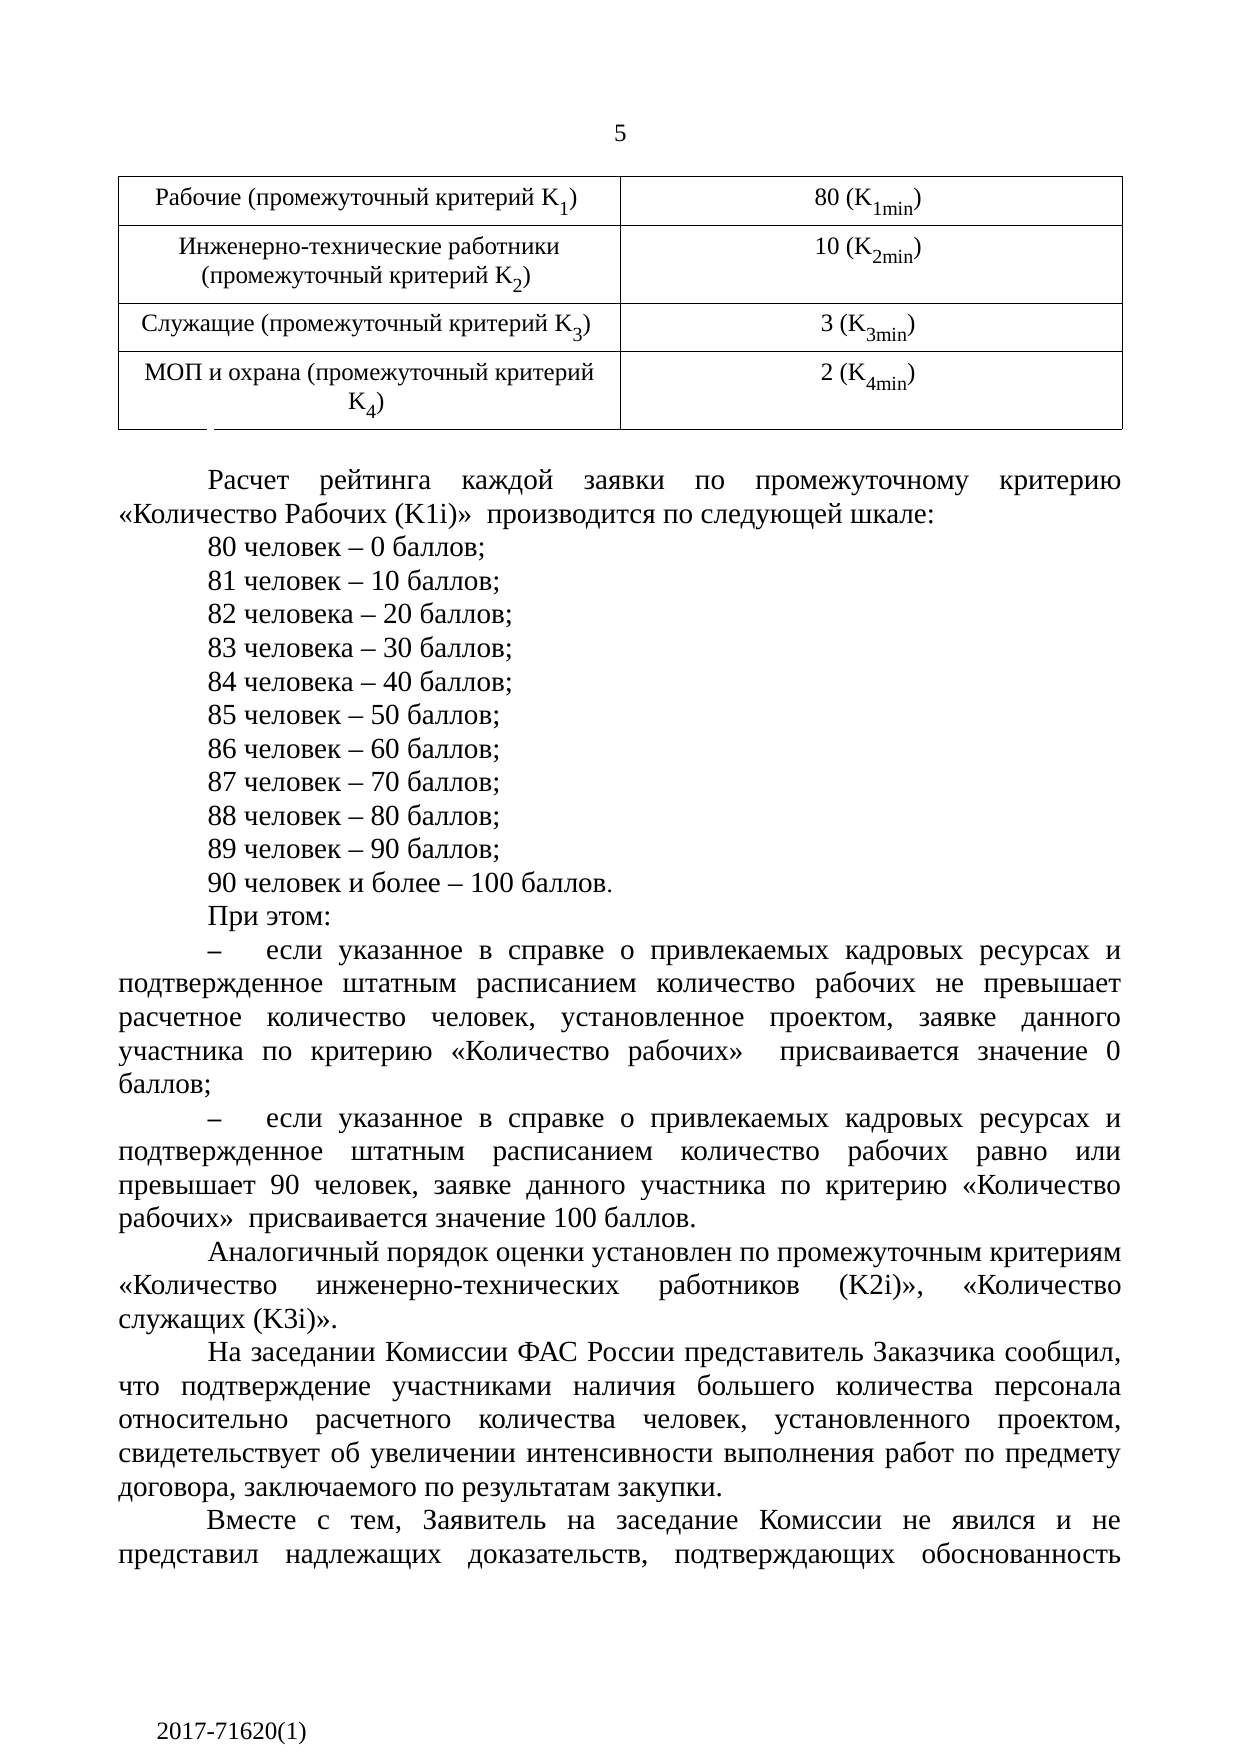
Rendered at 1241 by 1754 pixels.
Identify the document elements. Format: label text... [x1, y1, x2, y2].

text 85 человек – 50 баллов; [118, 697, 1122, 731]
text При этом: [118, 898, 1122, 932]
text 81 человек – 10 баллов; [118, 563, 1122, 597]
text 87 человек – 70 баллов; [118, 764, 1122, 798]
text 80 человек – 0 баллов; [118, 529, 1122, 563]
text 89 человек – 90 баллов; [118, 831, 1122, 865]
table_cell 3 (K3min) [621, 304, 1122, 351]
table_cell 2 (K4min) [621, 352, 1122, 429]
text 86 человек – 60 баллов; [118, 731, 1122, 764]
list если указанное в справке о привлекаемых кадровых ресурсах и подтвержденное штатным расписанием количество рабочих равно или превышает 90 человек, заявке данного участника по критерию «Количество рабочих» присваивается значение 100 баллов. [118, 1100, 1122, 1234]
text 82 человека – 20 баллов; [118, 597, 1122, 630]
table_cell Служащие (промежуточный критерий K3) [119, 304, 620, 351]
table_cell Рабочие (промежуточный критерий K1) [119, 177, 620, 225]
table_cell Инженерно-технические работники (промежуточный критерий K2) [119, 226, 620, 303]
list если указанное в справке о привлекаемых кадровых ресурсах и подтвержденное штатным расписанием количество рабочих не превышает расчетное количество человек, установленное проектом, заявке данного участника по критерию «Количество рабочих» присваивается значение 0 баллов; [118, 932, 1122, 1100]
text Расчет рейтинга каждой заявки по промежуточному критерию «Количество Рабочих (K1i)» производится по следующей шкале: [118, 462, 1122, 529]
text 84 человека – 40 баллов; [118, 664, 1122, 697]
table_cell 10 (K2min) [621, 226, 1122, 303]
text Аналогичный порядок оценки установлен по промежуточным критериям «Количество инженерно-технических работников (K2i)», «Количество служащих (K3i)». [118, 1234, 1122, 1334]
table_cell МОП и охрана (промежуточный критерий K4) [119, 352, 620, 429]
text 88 человек – 80 баллов; [118, 798, 1122, 831]
table_cell 80 (K1min) [621, 177, 1122, 225]
text 90 человек и более – 100 баллов. [118, 865, 1122, 898]
text На заседании Комиссии ФАС России представитель Заказчика сообщил, что подтверждение участниками наличия большего количества персонала относительно расчетного количества человек, установленного проектом, свидетельствует об увеличении интенсивности выполнения работ по предмету договора, заключаемого по результатам закупки. [118, 1334, 1122, 1502]
text 83 человека – 30 баллов; [118, 630, 1122, 664]
text Вместе с тем, Заявитель на заседание Комиссии не явился и не представил надлежащих доказательств, подтверждающих обоснованность [118, 1502, 1122, 1569]
